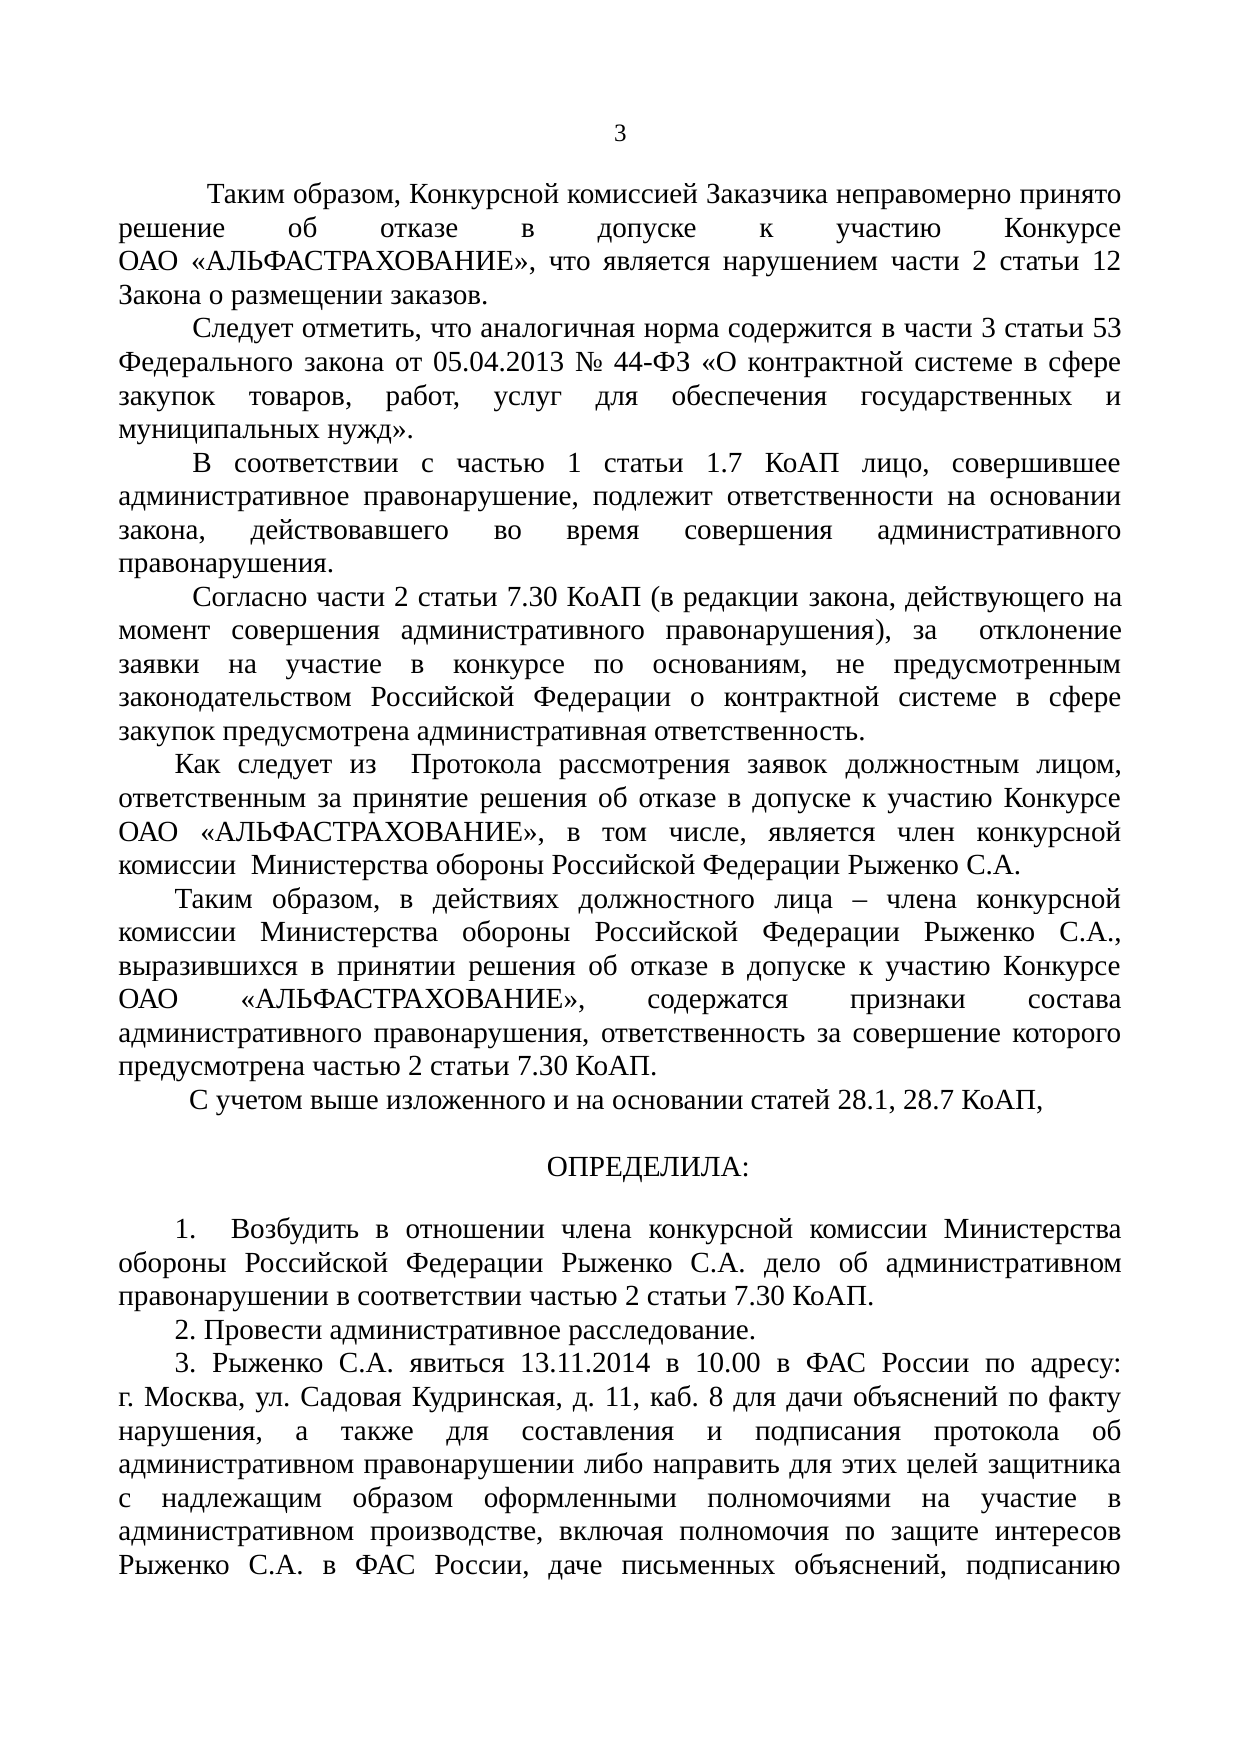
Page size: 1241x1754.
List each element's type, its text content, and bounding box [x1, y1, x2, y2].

text Как следует из Протокола рассмотрения заявок должностным лицом, ответственным за принятие решения об отказе в допуске к участию Конкурсе ОАО «АЛЬФАСТРАХОВАНИЕ», в том числе, является член конкурсной комиссии Министерства обороны Российской Федерации Рыженко С.А. [118, 747, 1122, 881]
list Возбудить в отношении члена конкурсной комиссии Министерства обороны Российской Федерации Рыженко С.А. дело об административном правонарушении в соответствии частью 2 статьи 7.30 КоАП. [118, 1211, 1122, 1312]
text В соответствии с частью 1 статьи 1.7 КоАП лицо, совершившее административное правонарушение, подлежит ответственности на основании закона, действовавшего во время совершения административного правонарушения. [118, 445, 1122, 579]
text С учетом выше изложенного и на основании статей 28.1, 28.7 КоАП, [118, 1082, 1122, 1116]
text Таким образом, в действиях должностного лица – члена конкурсной комиссии Министерства обороны Российской Федерации Рыженко С.А., выразившихся в принятии решения об отказе в допуске к участию Конкурсе ОАО «АЛЬФАСТРАХОВАНИЕ», содержатся признаки состава административного правонарушения, ответственность за совершение которого предусмотрена частью 2 статьи 7.30 КоАП. [118, 881, 1122, 1082]
text ОПРЕДЕЛИЛА: [118, 1149, 1122, 1183]
text Согласно части 2 статьи 7.30 КоАП (в редакции закона, действующего на момент совершения административного правонарушения), за отклонение заявки на участие в конкурсе по основаниям, не предусмотренным законодательством Российской Федерации о контрактной системе в сфере закупок предусмотрена административная ответственность. [118, 579, 1122, 747]
text 3. Рыженко С.А. явиться 13.11.2014 в 10.00 в ФАС России по адресу: г. Москва, ул. Садовая Кудринская, д. 11, каб. 8 для дачи объяснений по факту нарушения, а также для составления и подписания протокола об административном правонарушении либо направить для этих целей защитника с надлежащим образом оформленными полномочиями на участие в административном производстве, включая полномочия по защите интересов Рыженко С.А. в ФАС России, даче письменных объяснений, подписанию [118, 1346, 1122, 1580]
text Таким образом, Конкурсной комиссией Заказчика неправомерно принято решение об отказе в допуске к участию Конкурсе ОАО «АЛЬФАСТРАХОВАНИЕ», что является нарушением части 2 статьи 12 Закона о размещении заказов. [118, 176, 1122, 311]
text 2. Провести административное расследование. [118, 1312, 1122, 1346]
text Следует отметить, что аналогичная норма содержится в части 3 статьи 53 Федерального закона от 05.04.2013 № 44-ФЗ «О контрактной системе в сфере закупок товаров, работ, услуг для обеспечения государственных и муниципальных нужд». [118, 311, 1122, 445]
